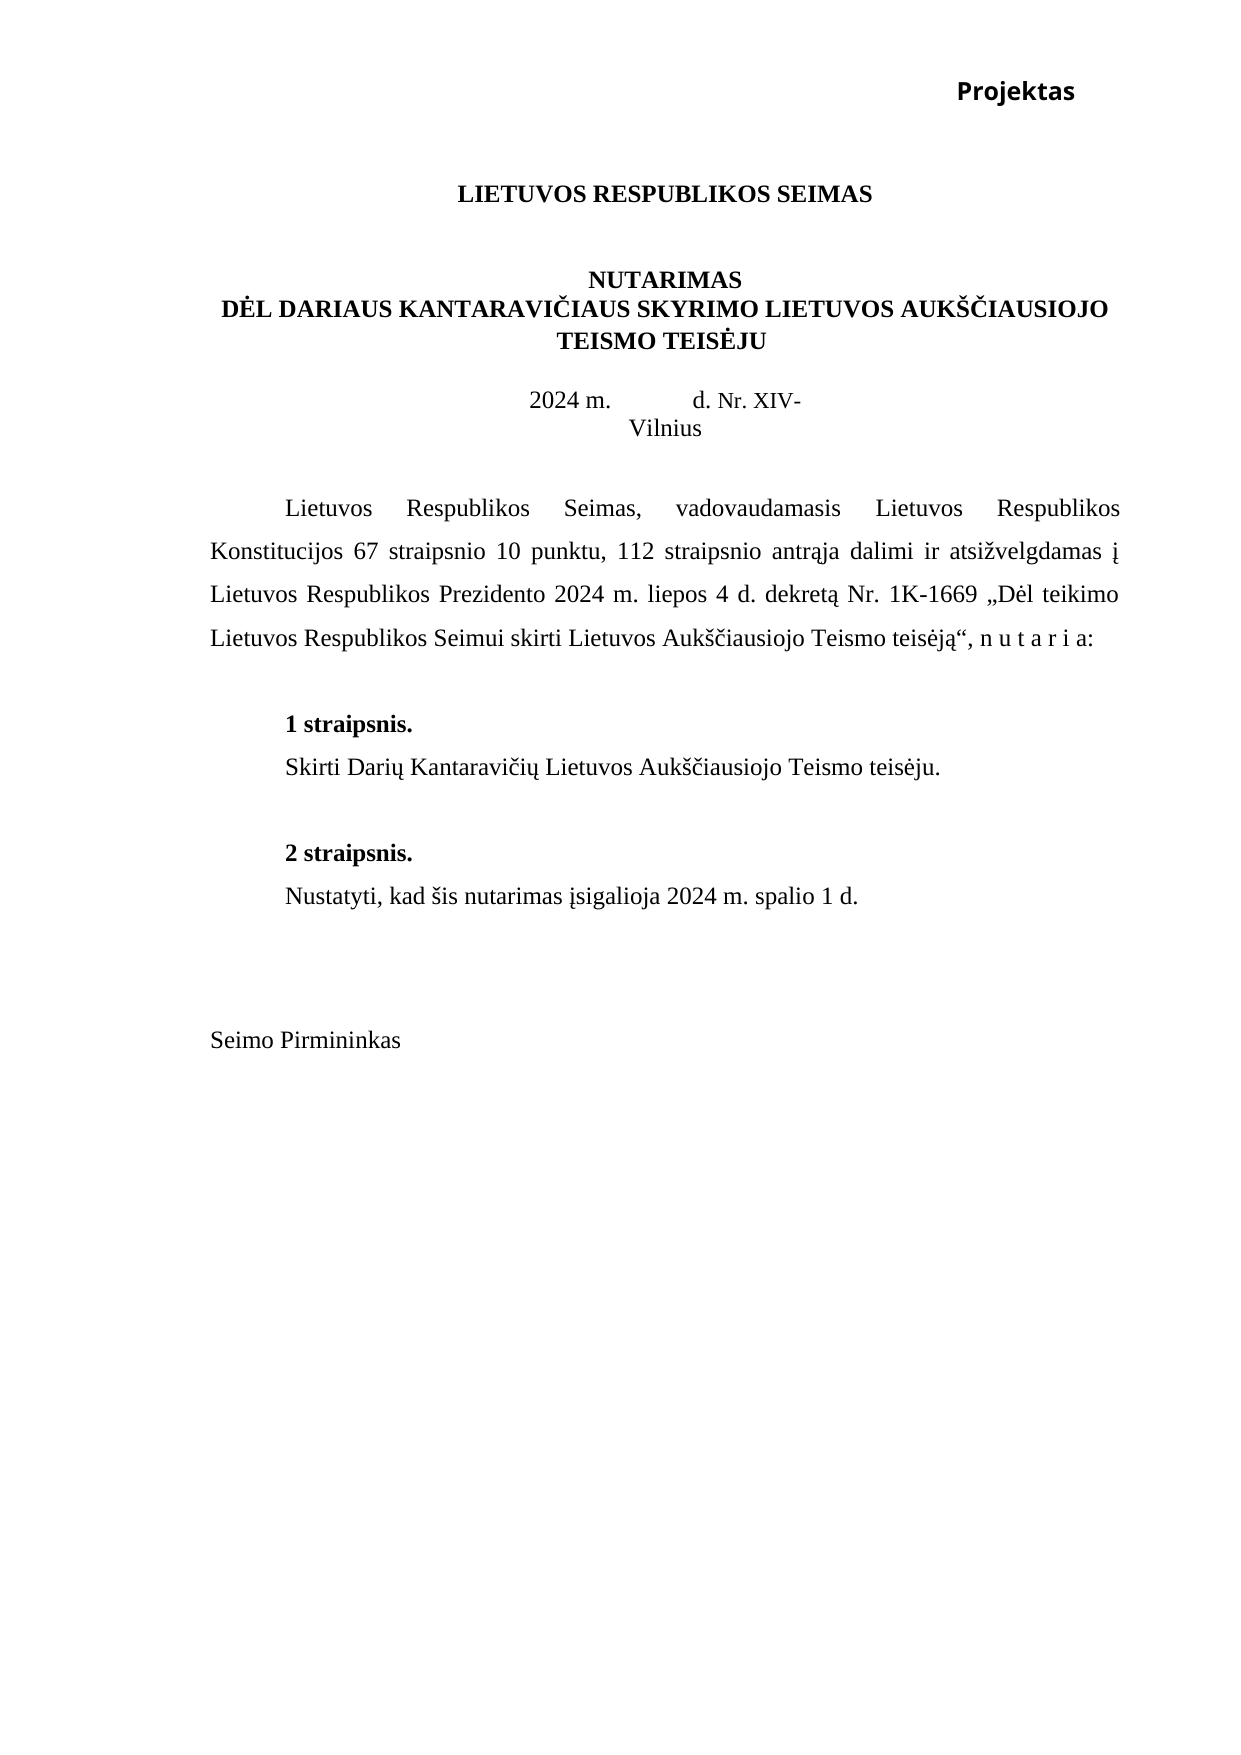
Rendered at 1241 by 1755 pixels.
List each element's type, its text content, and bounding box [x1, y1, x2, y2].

text Nustatyti, kad šis nutarimas įsigalioja 2024 m. spalio 1 d. [210, 881, 1120, 910]
text Skirti Darių Kantaravičių Lietuvos Aukščiausiojo Teismo teisėju. [210, 752, 1120, 781]
text DĖL DARIAUS KANTARAVIČIAUS SKYRIMO LIETUVOS AUKŠČIAUSIOJO TEISMO TEISĖJU [210, 294, 1120, 356]
text Seimo Pirmininkas [210, 1025, 1120, 1054]
text 2024 m. d. Nr. XIV- [210, 385, 1120, 413]
text Lietuvos Respublikos Seimas, vadovaudamasis Lietuvos Respublikos Konstitucijos 67 straipsnio 10 punktu, 112 straipsnio antrąja dalimi ir atsižvelgdamas į Lietuvos Respublikos Prezidento 2024 m. liepos 4 d. dekretą Nr. 1K-1669 „Dėl teikimo Lietuvos Respublikos Seimui skirti Lietuvos Aukščiausiojo Teismo teisėją“, nutaria: [210, 493, 1120, 651]
text LIETUVOS RESPUBLIKOS SEIMAS [210, 179, 1120, 207]
text 1 straipsnis. [210, 709, 1120, 738]
text 2 straipsnis. [210, 838, 1120, 867]
text NUTARIMAS [210, 265, 1120, 294]
text Vilnius [210, 413, 1120, 442]
